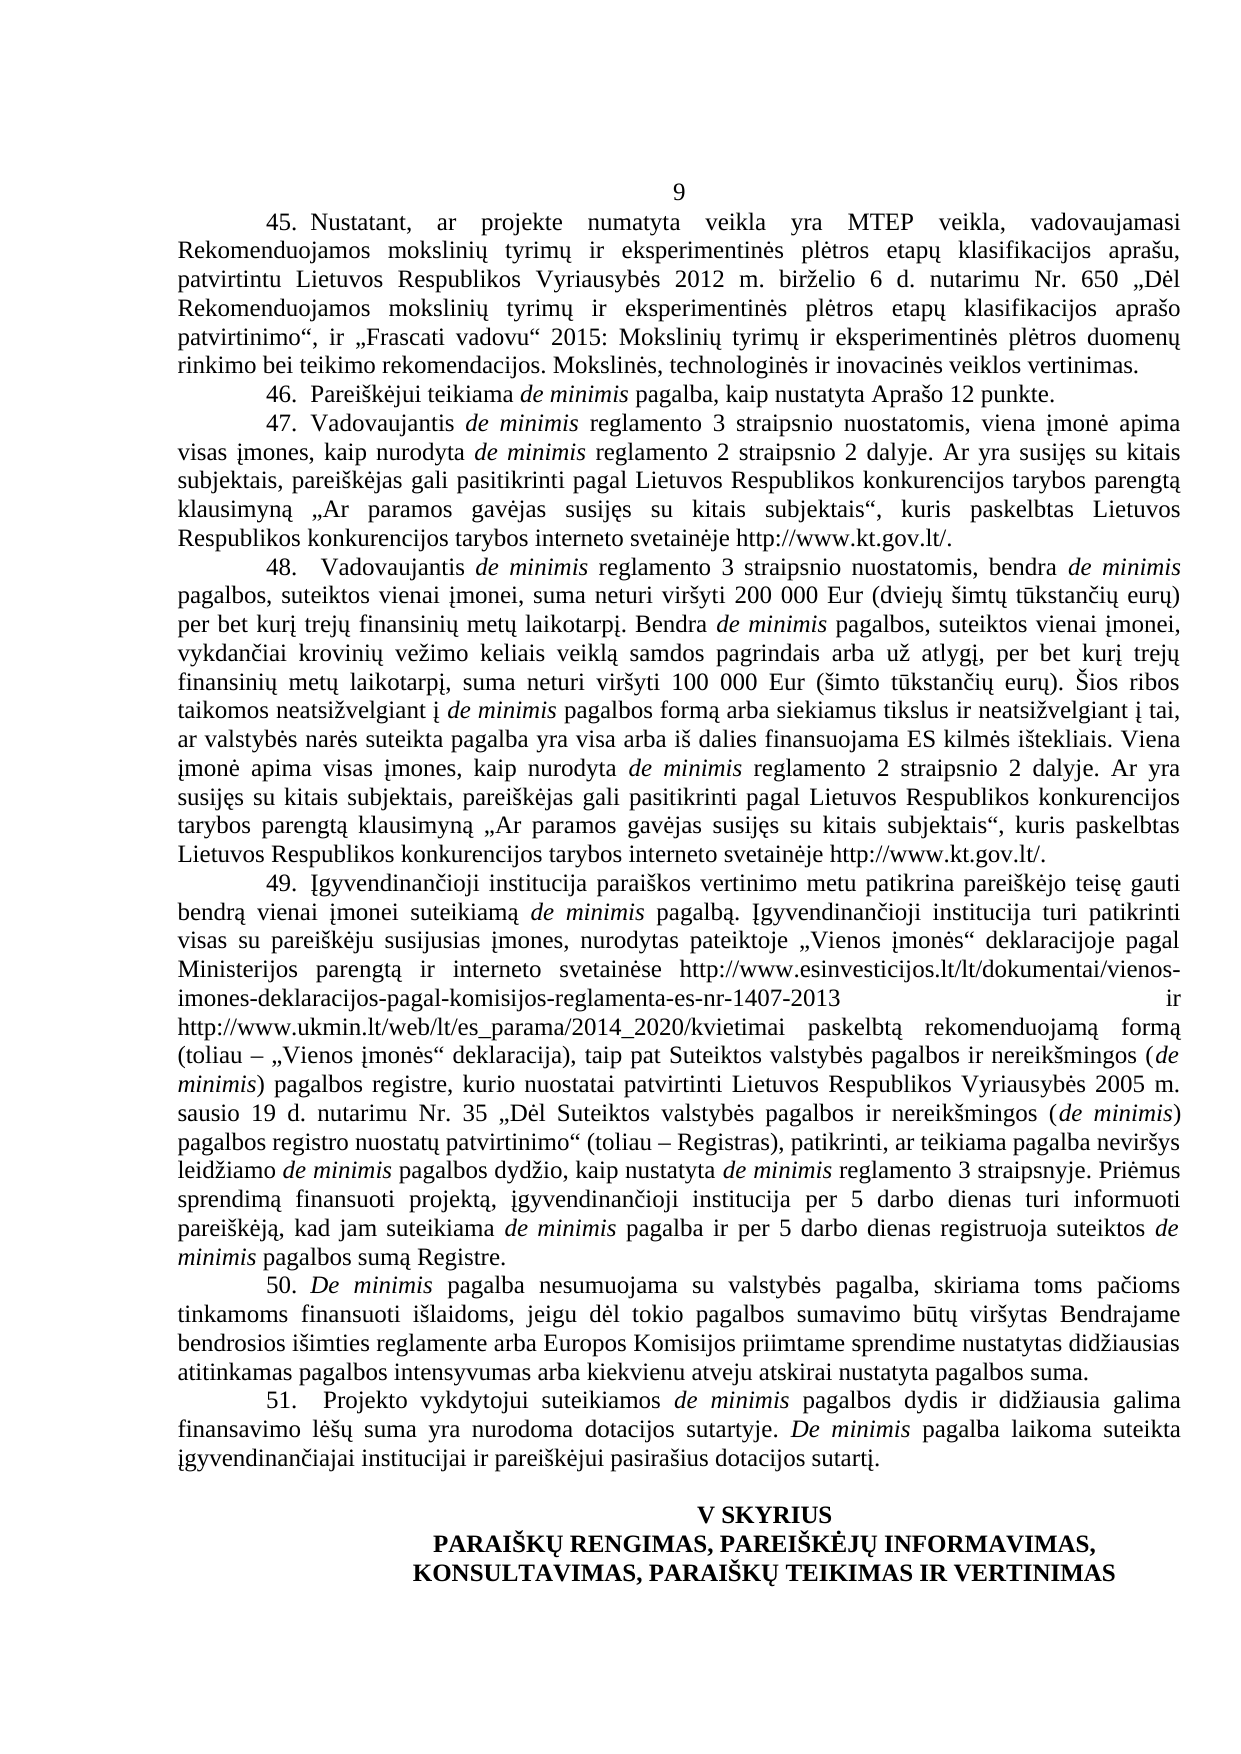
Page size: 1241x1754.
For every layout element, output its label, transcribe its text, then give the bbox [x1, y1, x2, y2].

text 45. Nustatant, ar projekte numatyta veikla yra MTEP veikla, vadovaujamasi Rekomenduojamos mokslinių tyrimų ir eksperimentinės plėtros etapų klasifikacijos aprašu, patvirtintu Lietuvos Respublikos Vyriausybės 2012 m. birželio 6 d. nutarimu Nr. 650 „Dėl Rekomenduojamos mokslinių tyrimų ir eksperimentinės plėtros etapų klasifikacijos aprašo patvirtinimo“, ir „Frascati vadovu“ 2015: Mokslinių tyrimų ir eksperimentinės plėtros duomenų rinkimo bei teikimo rekomendacijos. Mokslinės, technologinės ir inovacinės veiklos vertinimas. [177, 207, 1181, 379]
text V SKYRIUS [348, 1500, 1181, 1529]
text 48. Vadovaujantis de minimis reglamento 3 straipsnio nuostatomis, bendra de minimis pagalbos, suteiktos vienai įmonei, suma neturi viršyti 200 000 Eur (dviejų šimtų tūkstančių eurų) per bet kurį trejų finansinių metų laikotarpį. Bendra de minimis pagalbos, suteiktos vienai įmonei, vykdančiai krovinių vežimo keliais veiklą samdos pagrindais arba už atlygį, per bet kurį trejų finansinių metų laikotarpį, suma neturi viršyti 100 000 Eur (šimto tūkstančių eurų). Šios ribos taikomos neatsižvelgiant į de minimis pagalbos formą arba siekiamus tikslus ir neatsižvelgiant į tai, ar valstybės narės suteikta pagalba yra visa arba iš dalies finansuojama ES kilmės ištekliais. Viena įmonė apima visas įmones, kaip nurodyta de minimis reglamento 2 straipsnio 2 dalyje. Ar yra susijęs su kitais subjektais, pareiškėjas gali pasitikrinti pagal Lietuvos Respublikos konkurencijos tarybos parengtą klausimyną „Ar paramos gavėjas susijęs su kitais subjektais“, kuris paskelbtas Lietuvos Respublikos konkurencijos tarybos interneto svetainėje http://www.kt.gov.lt/. [177, 552, 1181, 868]
text 46. Pareiškėjui teikiama de minimis pagalba, kaip nustatyta Aprašo 12 punkte. [227, 379, 1181, 408]
text 49. Įgyvendinančioji institucija paraiškos vertinimo metu patikrina pareiškėjo teisę gauti bendrą vienai įmonei suteikiamą de minimis pagalbą. Įgyvendinančioji institucija turi patikrinti visas su pareiškėju susijusias įmones, nurodytas pateiktoje „Vienos įmonės“ deklaracijoje pagal Ministerijos parengtą ir interneto svetainėse http://www.esinvesticijos.lt/lt/dokumentai/vienos-imones-deklaracijos-pagal-komisijos-reglamenta-es-nr-1407-2013 ir http://www.ukmin.lt/web/lt/es_parama/2014_2020/kvietimai paskelbtą rekomenduojamą formą (toliau – „Vienos įmonės“ deklaracija), taip pat Suteiktos valstybės pagalbos ir nereikšmingos (de minimis) pagalbos registre, kurio nuostatai patvirtinti Lietuvos Respublikos Vyriausybės 2005 m. sausio 19 d. nutarimu Nr. 35 „Dėl Suteiktos valstybės pagalbos ir nereikšmingos (de minimis) pagalbos registro nuostatų patvirtinimo“ (toliau – Registras), patikrinti, ar teikiama pagalba neviršys leidžiamo de minimis pagalbos dydžio, kaip nustatyta de minimis reglamento 3 straipsnyje. Priėmus sprendimą finansuoti projektą, įgyvendinančioji institucija per 5 darbo dienas turi informuoti pareiškėją, kad jam suteikiama de minimis pagalba ir per 5 darbo dienas registruoja suteiktos de minimis pagalbos sumą Registre. [177, 868, 1181, 1270]
text PARAIŠKŲ RENGIMAS, PAREIŠKĖJŲ INFORMAVIMAS, KONSULTAVIMAS, PARAIŠKŲ TEIKIMAS IR VERTINIMAS [348, 1529, 1181, 1587]
text 50. De minimis pagalba nesumuojama su valstybės pagalba, skiriama toms pačioms tinkamoms finansuoti išlaidoms, jeigu dėl tokio pagalbos sumavimo būtų viršytas Bendrajame bendrosios išimties reglamente arba Europos Komisijos priimtame sprendime nustatytas didžiausias atitinkamas pagalbos intensyvumas arba kiekvienu atveju atskirai nustatyta pagalbos suma. [177, 1270, 1181, 1385]
text 51. Projekto vykdytojui suteikiamos de minimis pagalbos dydis ir didžiausia galima finansavimo lėšų suma yra nurodoma dotacijos sutartyje. De minimis pagalba laikoma suteikta įgyvendinančiajai institucijai ir pareiškėjui pasirašius dotacijos sutartį. [177, 1385, 1181, 1472]
text 47. Vadovaujantis de minimis reglamento 3 straipsnio nuostatomis, viena įmonė apima visas įmones, kaip nurodyta de minimis reglamento 2 straipsnio 2 dalyje. Ar yra susijęs su kitais subjektais, pareiškėjas gali pasitikrinti pagal Lietuvos Respublikos konkurencijos tarybos parengtą klausimyną „Ar paramos gavėjas susijęs su kitais subjektais“, kuris paskelbtas Lietuvos Respublikos konkurencijos tarybos interneto svetainėje http://www.kt.gov.lt/. [177, 408, 1181, 552]
